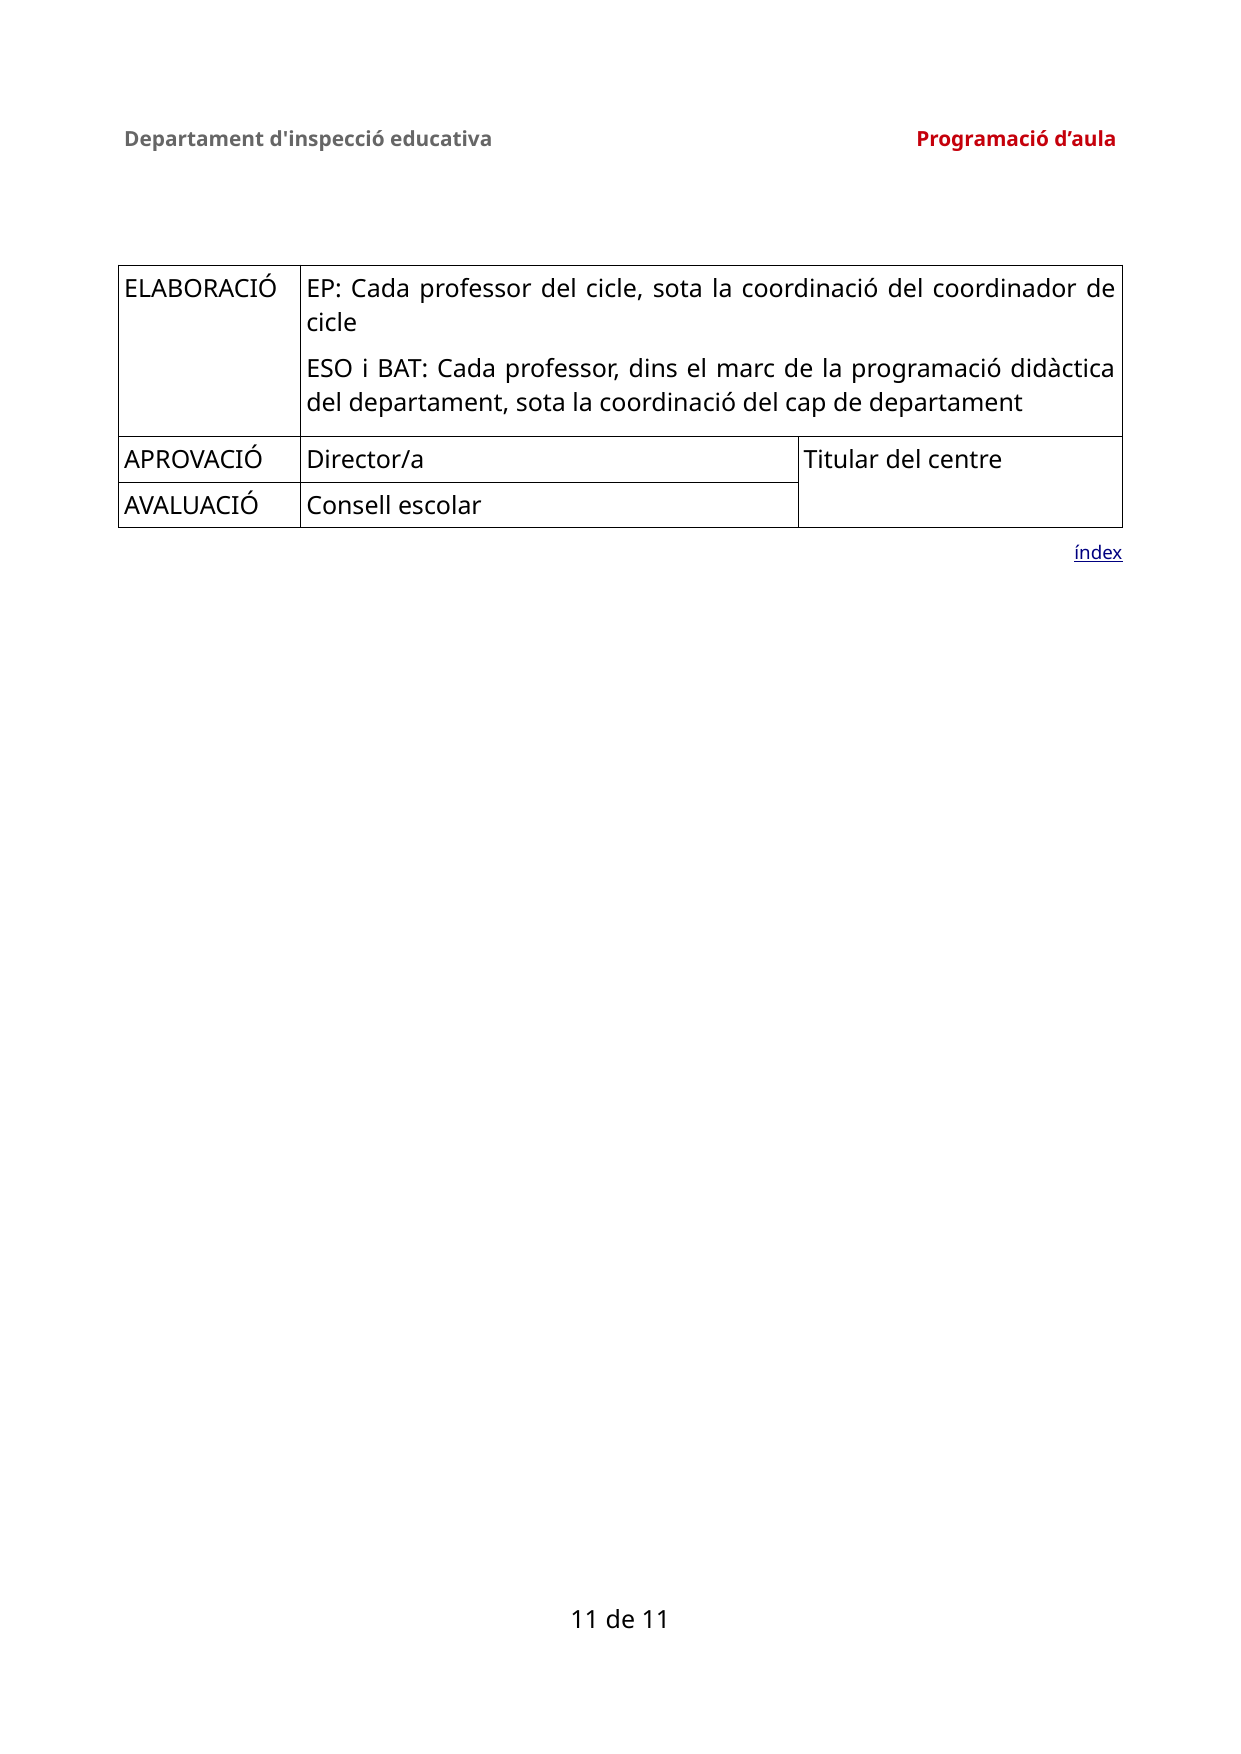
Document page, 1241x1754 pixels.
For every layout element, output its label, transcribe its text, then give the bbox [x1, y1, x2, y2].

table_cell EP: Cada professor del cicle, sota la coordinació del coordinador de cicle ESO i BAT: Cada professor, dins el marc de la programació didàctica del departament, sota la coordinació del cap de departament [301, 266, 1122, 436]
text índex [189, 539, 1122, 564]
table_cell APROVACIÓ [119, 437, 300, 482]
table_cell Titular del centre [799, 437, 1122, 527]
table_cell ELABORACIÓ [119, 266, 300, 436]
table_cell Director/a [301, 437, 798, 482]
table_cell AVALUACIÓ [119, 483, 300, 527]
table_cell Consell escolar [301, 483, 798, 527]
